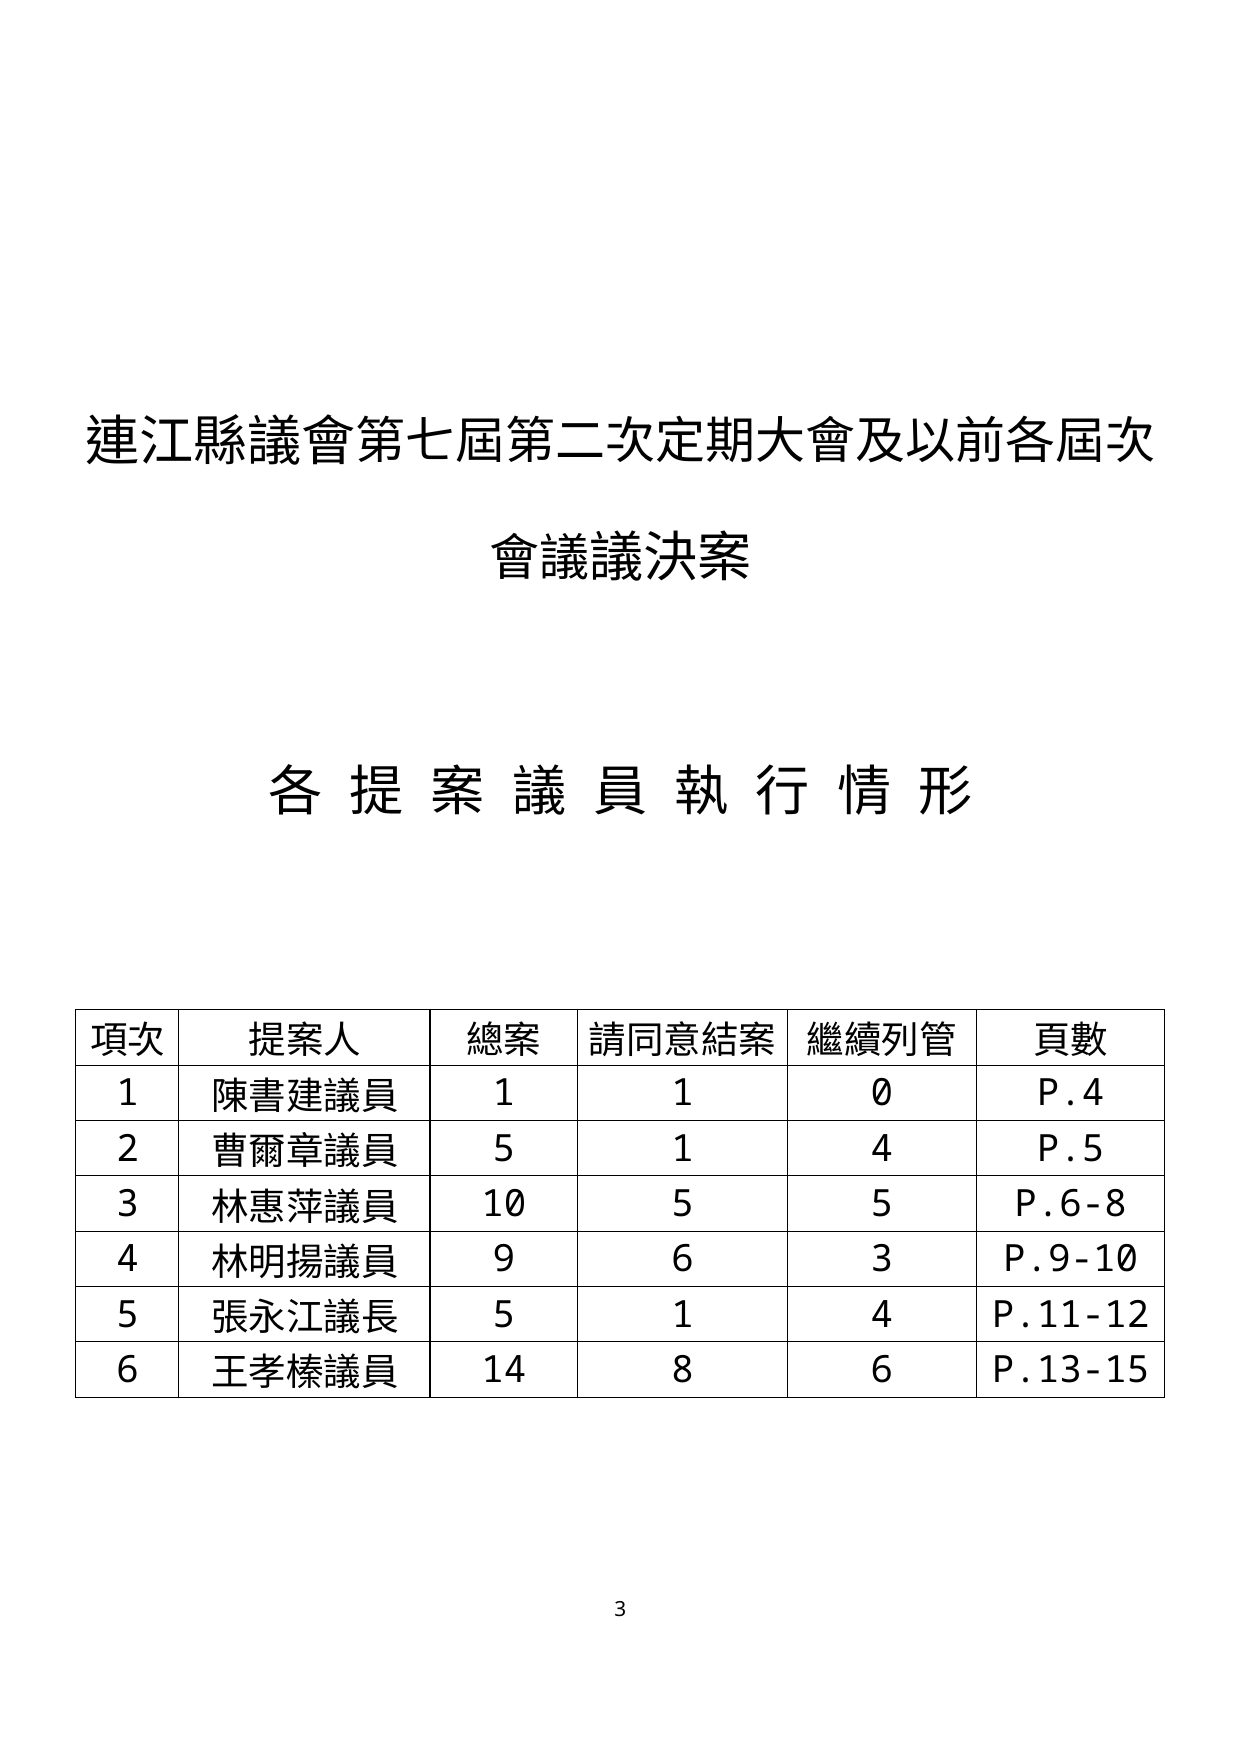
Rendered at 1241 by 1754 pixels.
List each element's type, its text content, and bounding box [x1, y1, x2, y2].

table_cell 5 [76, 1287, 178, 1341]
table_cell 林明揚議員 [179, 1232, 429, 1286]
table_header 提案人 [179, 1010, 429, 1065]
table_cell 5 [578, 1176, 787, 1231]
table_cell 1 [578, 1121, 787, 1175]
table_cell 4 [788, 1287, 976, 1341]
table_cell 9 [431, 1232, 577, 1286]
table_cell P.5 [977, 1121, 1164, 1175]
table_cell 5 [431, 1121, 577, 1175]
text 連江縣議會第七屆第二次定期大會及以前各屆次會議議決案 [75, 368, 1165, 601]
table_cell 14 [431, 1342, 577, 1397]
table_header 繼續列管 [788, 1010, 976, 1065]
table_cell P.4 [977, 1066, 1164, 1120]
table_cell 張永江議長 [179, 1287, 429, 1341]
table_cell 1 [578, 1066, 787, 1120]
table_cell 林惠萍議員 [179, 1176, 429, 1231]
table_cell 1 [578, 1287, 787, 1341]
table_cell 2 [76, 1121, 178, 1175]
table_cell 1 [431, 1066, 577, 1120]
table_cell 5 [431, 1287, 577, 1341]
table_cell 6 [578, 1232, 787, 1286]
table_header 總案 [431, 1010, 577, 1065]
table_cell P.13-15 [977, 1342, 1164, 1397]
table_cell 10 [431, 1176, 577, 1231]
table_cell 陳書建議員 [179, 1066, 429, 1120]
table_cell P.11-12 [977, 1287, 1164, 1341]
table_cell 曹爾章議員 [179, 1121, 429, 1175]
table_cell 3 [788, 1232, 976, 1286]
table_header 頁數 [977, 1010, 1164, 1065]
table_cell 王孝榛議員 [179, 1342, 429, 1397]
table_cell 1 [76, 1066, 178, 1120]
table_cell 3 [76, 1176, 178, 1231]
table_cell 6 [76, 1342, 178, 1397]
table_cell 8 [578, 1342, 787, 1397]
table_header 請同意結案 [578, 1010, 787, 1065]
table_cell 0 [788, 1066, 976, 1120]
table_cell 6 [788, 1342, 976, 1397]
table_cell 5 [788, 1176, 976, 1231]
table_cell P.9-10 [977, 1232, 1164, 1286]
table_header 項次 [76, 1010, 178, 1065]
table_cell P.6-8 [977, 1176, 1164, 1231]
table_cell 4 [788, 1121, 976, 1175]
text 各 提 案 議 員 執 行 情 形 [75, 718, 1165, 834]
table_cell 4 [76, 1232, 178, 1286]
